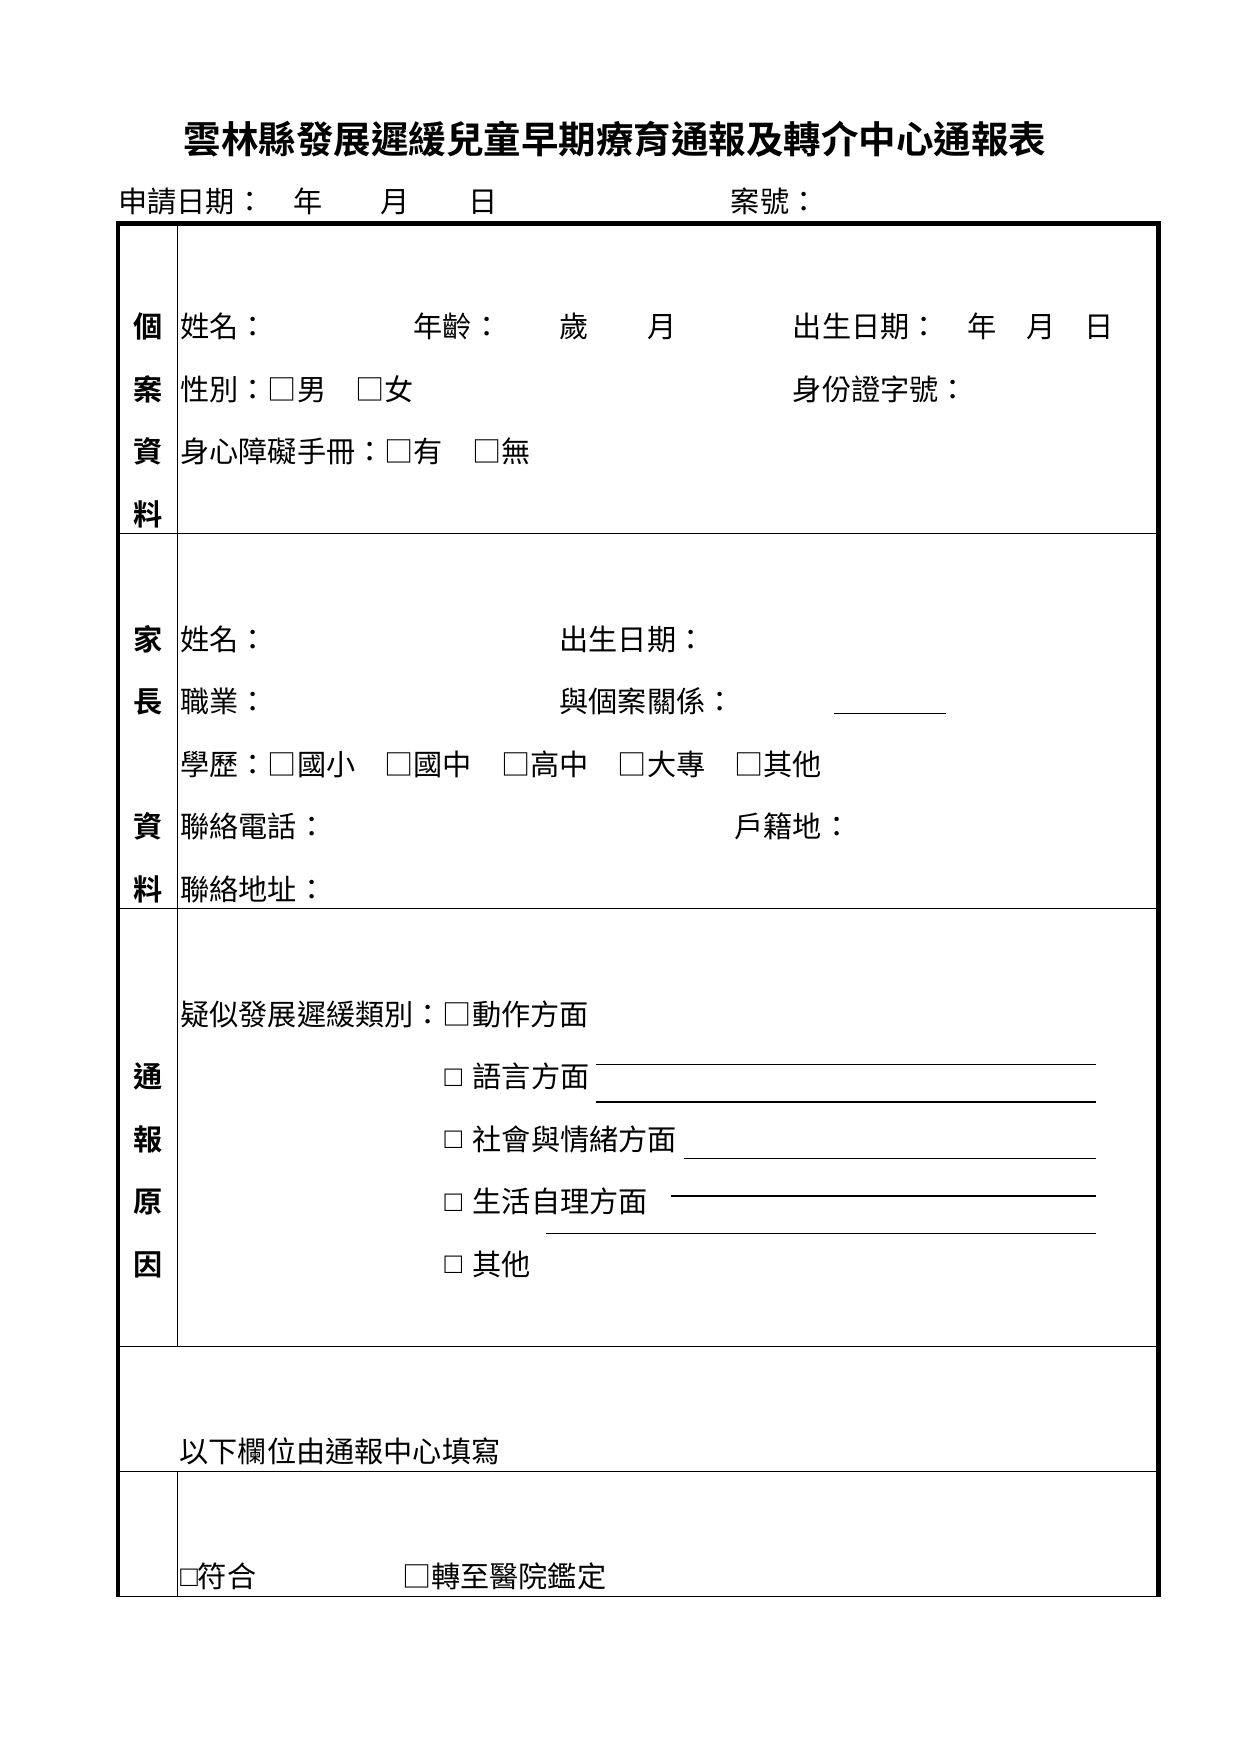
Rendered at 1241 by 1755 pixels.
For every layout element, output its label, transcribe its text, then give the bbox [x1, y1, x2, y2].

table_cell 以下欄位由通報中心填寫 [120, 1347, 1156, 1471]
table_header 姓名： 年齡： 歲 月 出生日期： 年 月 日 性別：□男 □女 身份證字號： 身心障礙手冊：□有 □無 [178, 226, 1156, 533]
table_cell [120, 1472, 177, 1596]
text 申請日期： 年 月 日 案號： [118, 158, 1122, 221]
text 雲林縣發展遲緩兒童早期療育通報及轉介中心通報表 [118, 96, 1122, 158]
table_cell 家長 資料 [120, 534, 177, 908]
table_cell 疑似發展遲緩類別：□動作方面 語言方面 社會與情緒方面 生活自理方面 其他 [178, 909, 1156, 1346]
table_cell 姓名： 出生日期： 職業： 與個案關係： 學歷：□國小 □國中 □高中 □大專 □其他 聯絡電話： 戶籍地： 聯絡地址： [178, 534, 1156, 908]
table_cell □符合 □轉至醫院鑑定 [178, 1472, 1156, 1596]
table_header 個 案資料 [120, 226, 177, 533]
table_cell 通報原因 [120, 909, 177, 1346]
